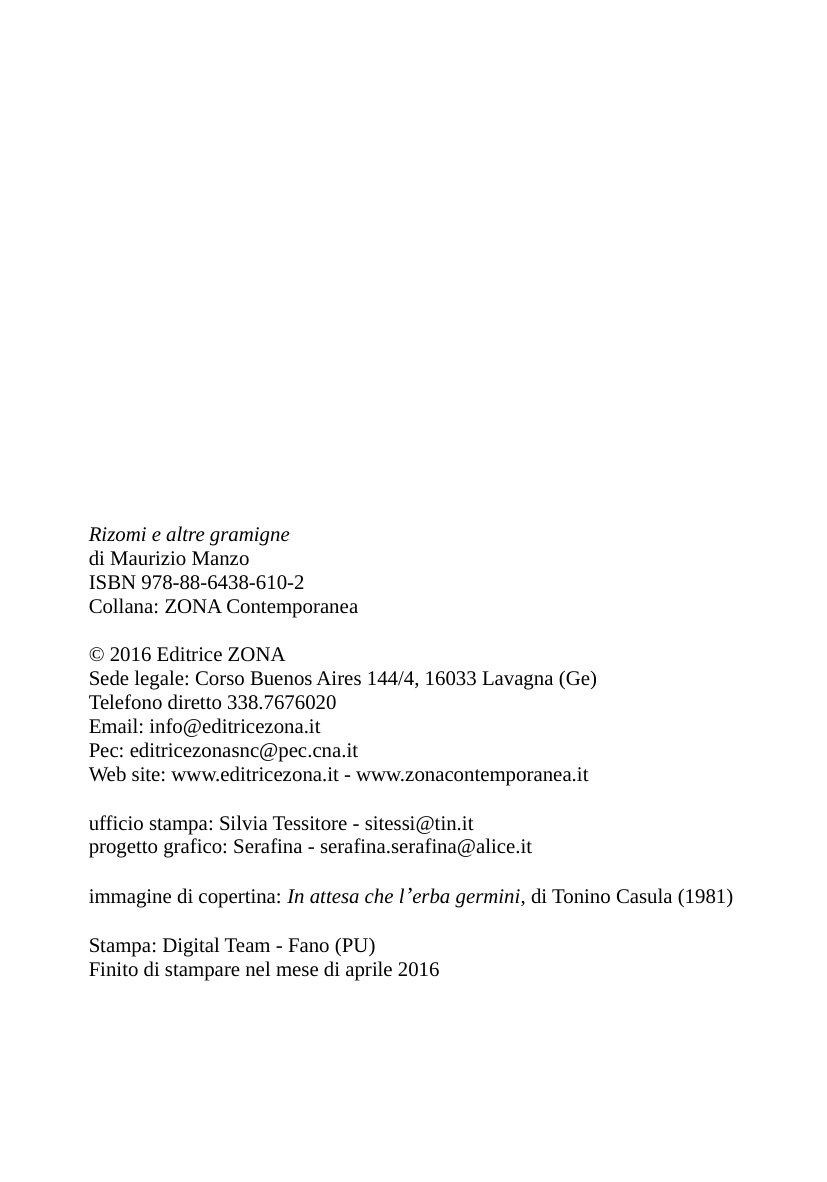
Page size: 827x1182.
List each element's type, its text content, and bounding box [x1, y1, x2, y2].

text progetto grafico: Serafina - serafina.serafina@alice.it [88, 834, 738, 883]
text di Maurizio Manzo [88, 546, 738, 570]
text Pec: editricezonasnc@pec.cna.it [88, 738, 738, 762]
text Email: info@editricezona.it [88, 714, 738, 738]
text Web site: www.editricezona.it - www.zonacontemporanea.it [88, 762, 738, 786]
text Rizomi e altre gramigne [88, 522, 738, 546]
text ufficio stampa: Silvia Tessitore - sitessi@tin.it [88, 810, 738, 834]
text Telefono diretto 338.7676020 [88, 690, 738, 714]
text © 2016 Editrice ZONA [88, 642, 738, 666]
text immagine di copertina: In attesa che l’erba germini, di Tonino Casula (1981) Stampa: Digital Team - Fano (PU) [88, 883, 738, 957]
text Collana: ZONA Contemporanea [88, 594, 738, 618]
text ISBN 978-88-6438-610-2 [88, 570, 738, 594]
text Sede legale: Corso Buenos Aires 144/4, 16033 Lavagna (Ge) [88, 666, 738, 690]
text Finito di stampare nel mese di aprile 2016 [88, 957, 738, 981]
